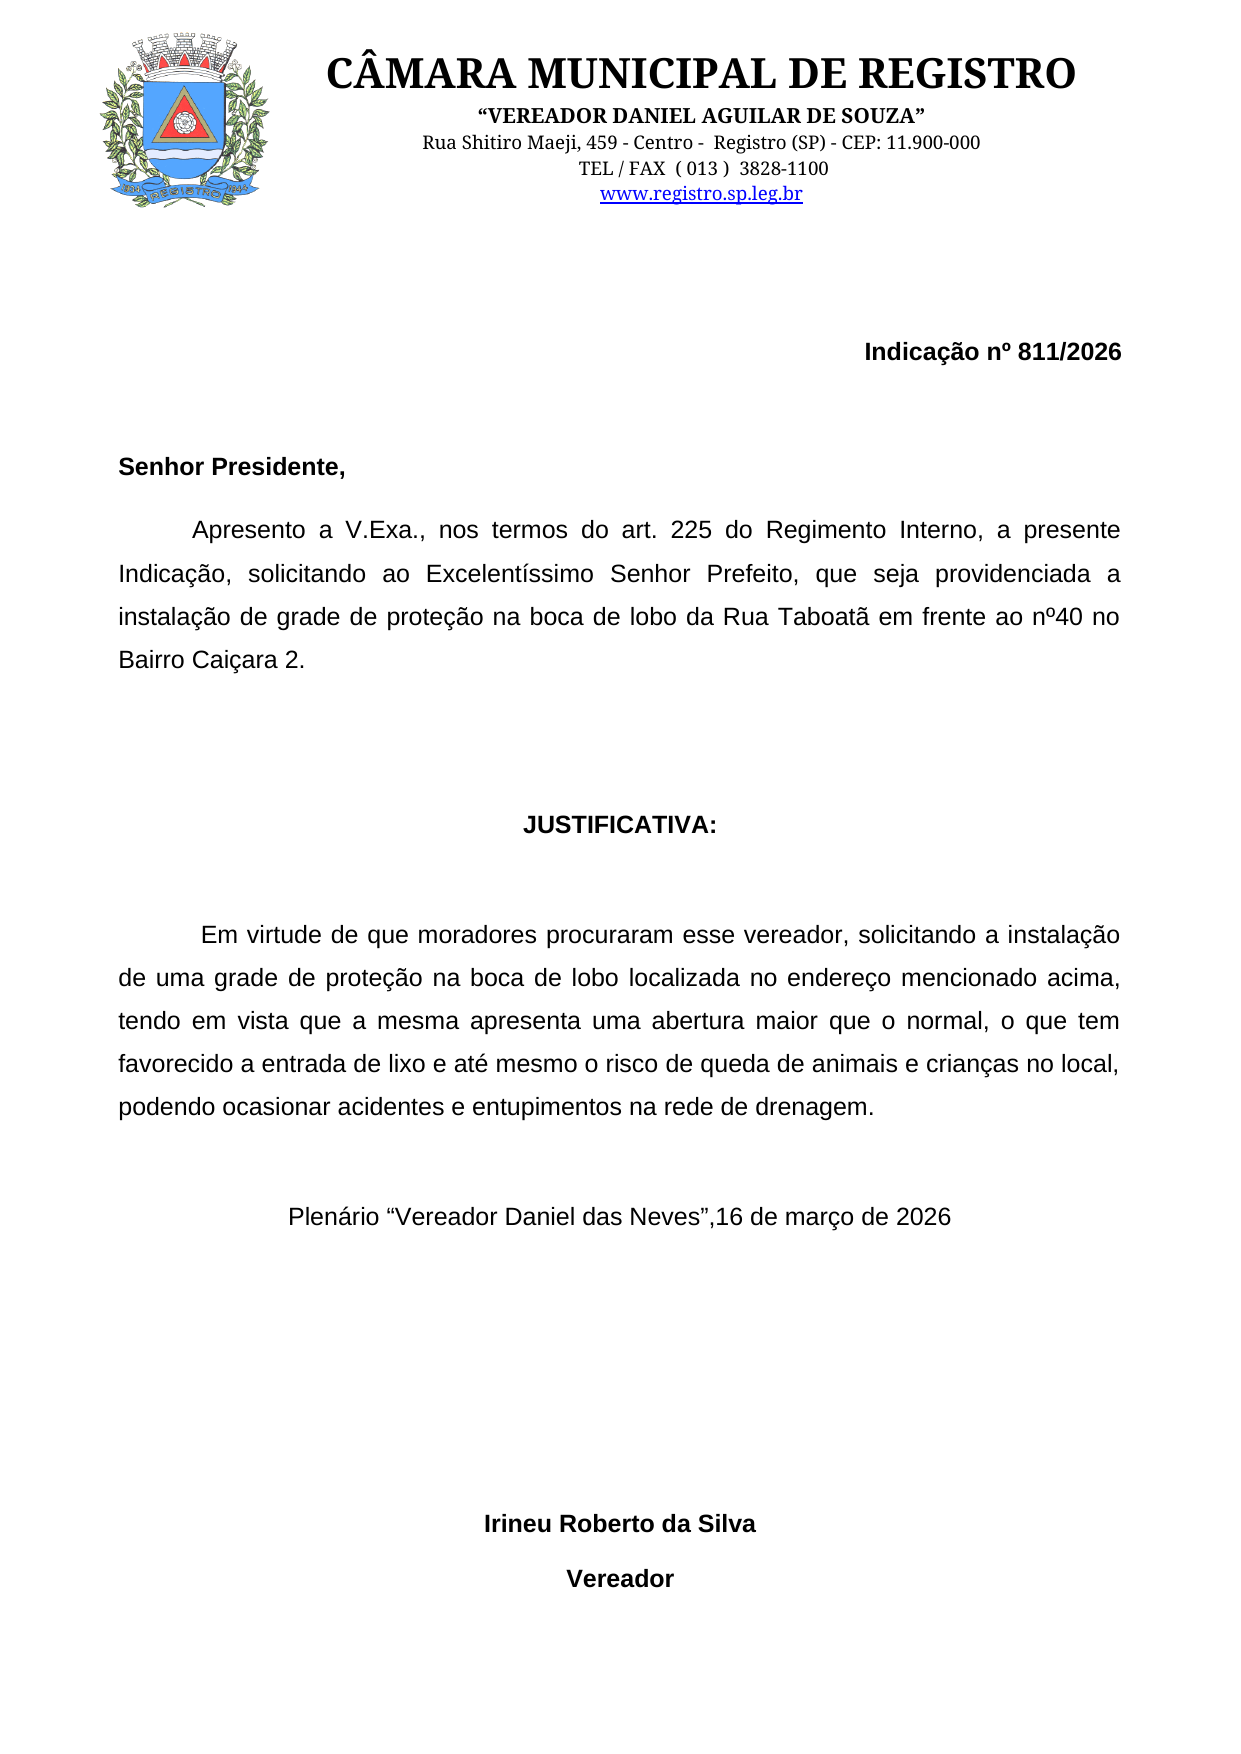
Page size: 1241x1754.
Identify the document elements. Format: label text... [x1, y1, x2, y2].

text Senhor Presidente, [118, 452, 1122, 481]
text Indicação nº 811/2026 [118, 337, 1122, 366]
text Plenário “Vereador Daniel das Neves”,16 de março de 2026 [118, 1202, 1122, 1231]
text Vereador [118, 1563, 1122, 1592]
text JUSTIFICATIVA: [118, 810, 1122, 838]
text Irineu Roberto da Silva [118, 1508, 1122, 1537]
text Apresento a V.Exa., nos termos do art. 225 do Regimento Interno, a presente Indicação, solicitando ao Excelentíssimo Senhor Prefeito, que seja providenciada a instalação de grade de proteção na boca de lobo da Rua Taboatã em frente ao nº40 no Bairro Caiçara 2. [118, 515, 1122, 673]
text Em virtude de que moradores procuraram esse vereador, solicitando a instalação de uma grade de proteção na boca de lobo localizada no endereço mencionado acima, tendo em vista que a mesma apresenta uma abertura maior que o normal, o que tem favorecido a entrada de lixo e até mesmo o risco de queda de animais e crianças no local, podendo ocasionar acidentes e entupimentos na rede de drenagem. [118, 920, 1122, 1121]
